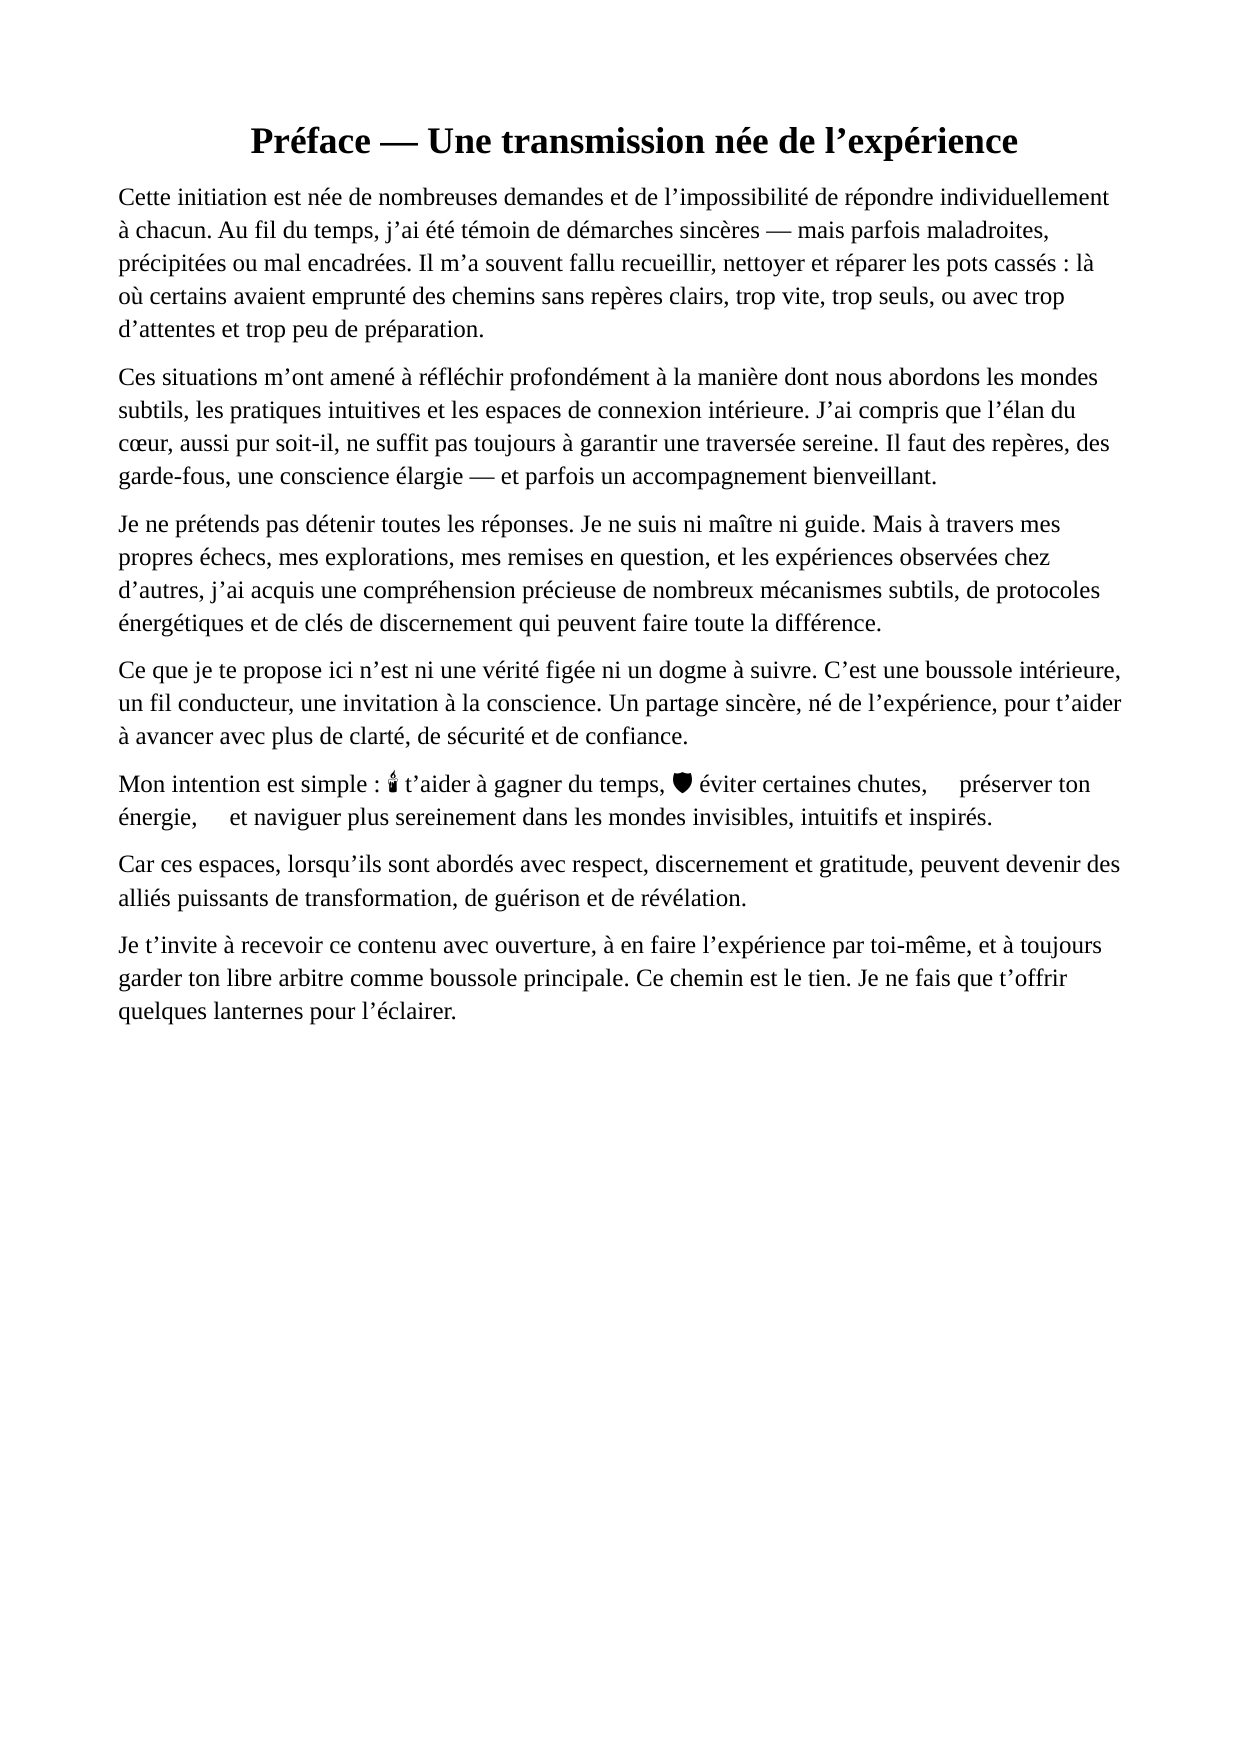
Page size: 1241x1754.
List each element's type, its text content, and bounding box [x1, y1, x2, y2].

text Je ne prétends pas détenir toutes les réponses. Je ne suis ni maître ni guide. Mais à travers mes propres échecs, mes explorations, mes remises en question, et les expériences observées chez d’autres, j’ai acquis une compréhension précieuse de nombreux mécanismes subtils, de protocoles énergétiques et de clés de discernement qui peuvent faire toute la différence. [118, 509, 1122, 636]
text Mon intention est simple : 🕯️ t’aider à gagner du temps, 🛡️ éviter certaines chutes, 💫 préserver ton énergie, 🌌 et naviguer plus sereinement dans les mondes invisibles, intuitifs et inspirés. [118, 769, 1122, 831]
text Cette initiation est née de nombreuses demandes et de l’impossibilité de répondre individuellement à chacun. Au fil du temps, j’ai été témoin de démarches sincères — mais parfois maladroites, précipitées ou mal encadrées. Il m’a souvent fallu recueillir, nettoyer et réparer les pots cassés : là où certains avaient emprunté des chemins sans repères clairs, trop vite, trop seuls, ou avec trop d’attentes et trop peu de préparation. [118, 182, 1122, 343]
text Ce que je te propose ici n’est ni une vérité figée ni un dogme à suivre. C’est une boussole intérieure, un fil conducteur, une invitation à la conscience. Un partage sincère, né de l’expérience, pour t’aider à avancer avec plus de clarté, de sécurité et de confiance. [118, 655, 1122, 750]
text Ces situations m’ont amené à réfléchir profondément à la manière dont nous abordons les mondes subtils, les pratiques intuitives et les espaces de connexion intérieure. J’ai compris que l’élan du cœur, aussi pur soit-il, ne suffit pas toujours à garantir une traversée sereine. Il faut des repères, des garde-fous, une conscience élargie — et parfois un accompagnement bienveillant. [118, 362, 1122, 490]
text Je t’invite à recevoir ce contenu avec ouverture, à en faire l’expérience par toi-même, et à toujours garder ton libre arbitre comme boussole principale. Ce chemin est le tien. Je ne fais que t’offrir quelques lanternes pour l’éclairer. [118, 930, 1122, 1025]
text Car ces espaces, lorsqu’ils sont abordés avec respect, discernement et gratitude, peuvent devenir des alliés puissants de transformation, de guérison et de révélation. [118, 849, 1122, 911]
text 🌿 Préface — Une transmission née de l’expérience [118, 118, 1122, 161]
